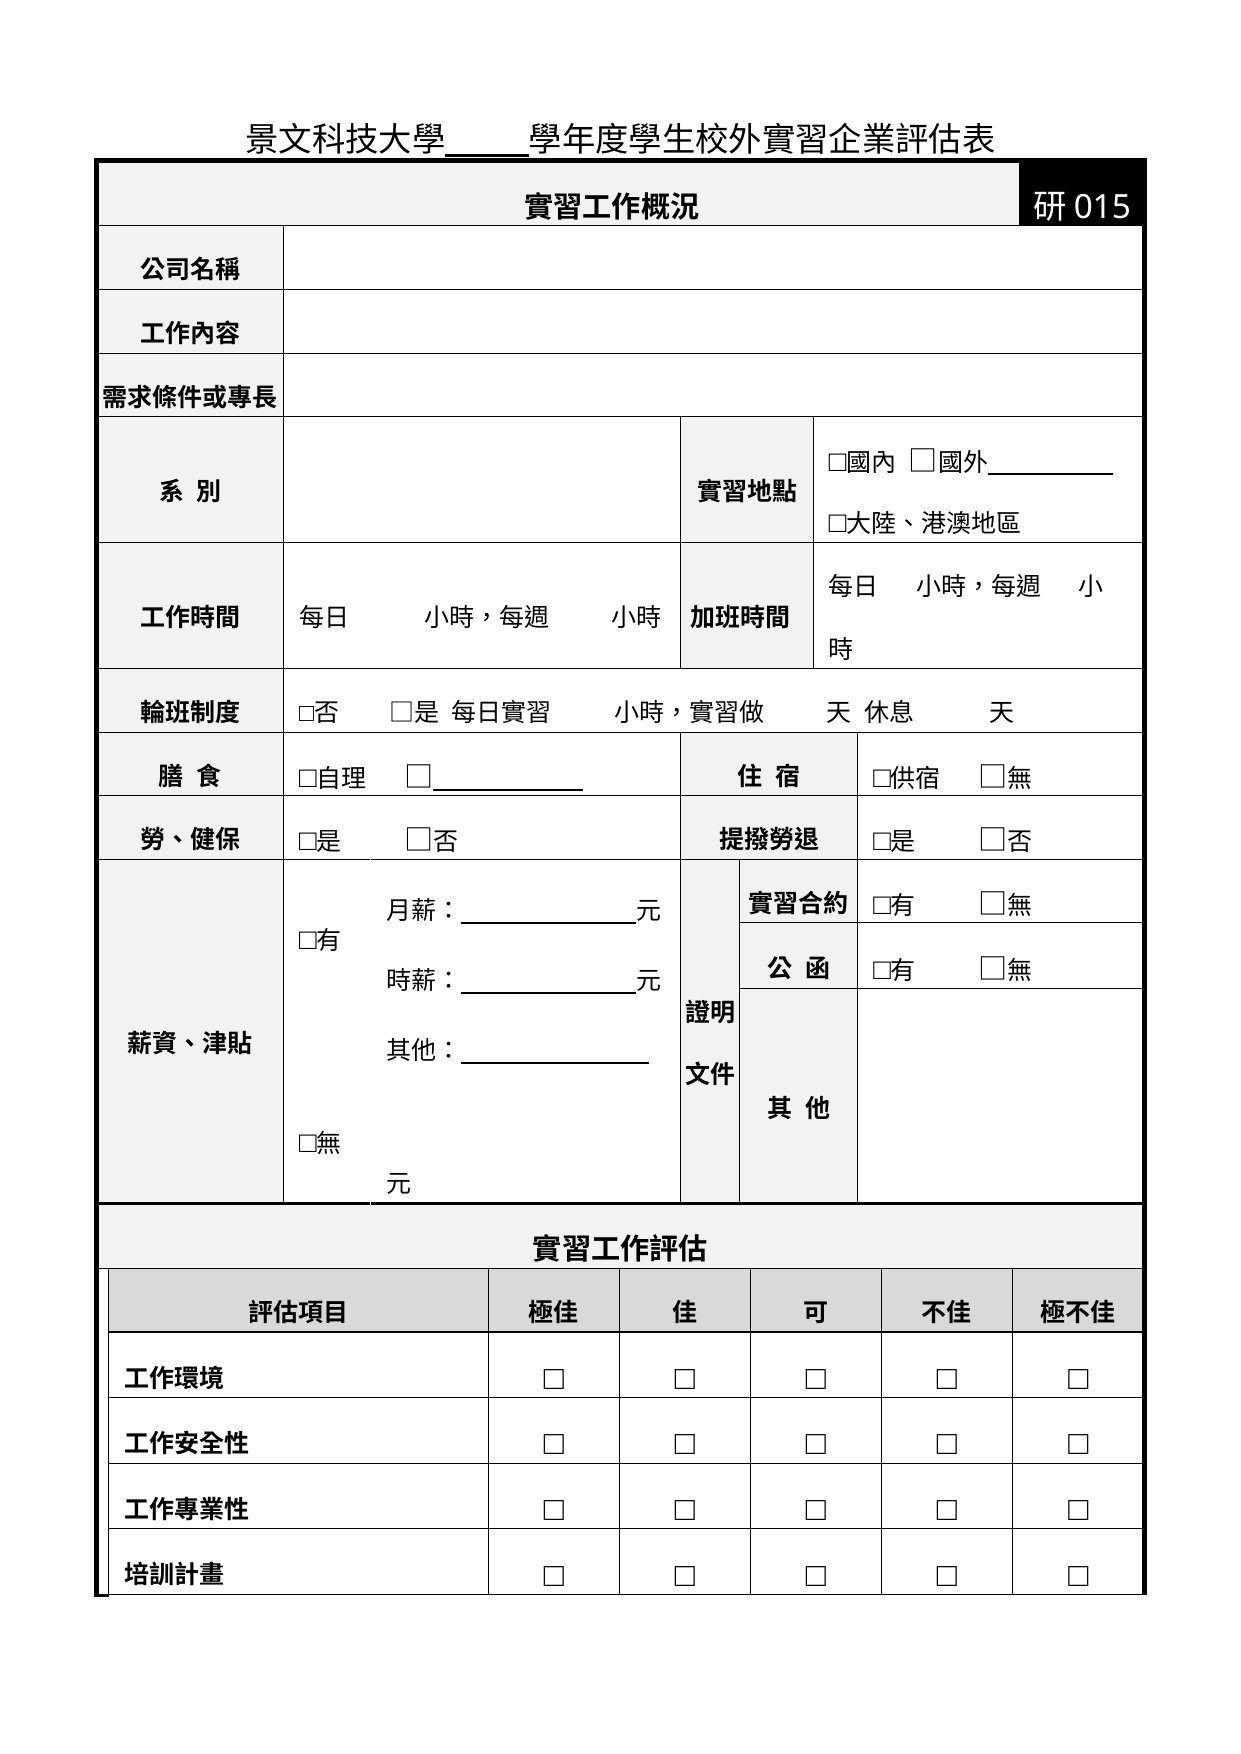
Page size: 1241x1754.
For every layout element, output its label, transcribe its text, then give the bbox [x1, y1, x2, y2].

table_cell [284, 226, 1142, 289]
table_cell 其 他 [740, 989, 857, 1202]
table_cell □供宿 □無 [858, 733, 1142, 795]
table_cell □ [489, 1398, 619, 1463]
table_cell 公 函 [740, 923, 857, 988]
table_cell □ [489, 1529, 619, 1594]
table_cell 系 別 [99, 417, 283, 542]
table_cell 提撥勞退 [681, 796, 857, 859]
table_cell □ [620, 1464, 750, 1528]
table_cell 實習合約 [740, 860, 857, 922]
table_cell 極不佳 [1013, 1269, 1142, 1331]
table_cell □ [882, 1529, 1012, 1594]
table_cell □ [620, 1529, 750, 1594]
table_cell □有 □無 [858, 860, 1142, 922]
table_cell 可 [751, 1269, 881, 1331]
table_cell □ [1013, 1529, 1142, 1594]
table_cell □是 □否 [858, 796, 1142, 859]
table_cell □ [882, 1333, 1012, 1397]
table_cell 需求條件或專長 [99, 354, 283, 416]
table_cell □ [882, 1398, 1012, 1463]
table_header 實習工作概況 [99, 163, 1019, 225]
table_cell 佳 [620, 1269, 750, 1331]
table_header 研015 [1021, 163, 1142, 225]
table_cell 實習地點 [681, 417, 813, 542]
table_cell 薪資、津貼 [99, 860, 283, 1202]
table_cell □自理 □ [284, 733, 680, 795]
table_cell [99, 1269, 108, 1594]
table_cell 公司名稱 [99, 226, 283, 289]
table_cell □國內 □國外 □大陸、港澳地區 [814, 417, 1142, 542]
table_cell 培訓計畫 [109, 1529, 488, 1594]
table_cell 評估項目 [109, 1269, 488, 1331]
text 景文科技大學 學年度學生校外實習企業評估表 [75, 96, 1165, 158]
table_cell □ [620, 1398, 750, 1463]
table_cell 輪班制度 [99, 669, 283, 732]
table_cell □有 □無 [284, 860, 370, 1202]
table_cell □ [1013, 1398, 1142, 1463]
table_cell □ [751, 1529, 881, 1594]
table_cell □ [882, 1464, 1012, 1528]
table_cell 每日 小時，每週 小時 [284, 543, 680, 668]
table_cell □ [751, 1333, 881, 1397]
table_cell □是 □否 [284, 796, 680, 859]
table_cell 不佳 [882, 1269, 1012, 1331]
table_cell □ [1013, 1464, 1142, 1528]
table_cell [858, 989, 1142, 1202]
table_cell 勞、健保 [99, 796, 283, 859]
table_cell [284, 417, 680, 542]
table_cell 加班時間 [681, 543, 813, 668]
table_cell 證明文件 [681, 860, 739, 1202]
table_cell 工作內容 [99, 290, 283, 352]
table_cell □ [620, 1333, 750, 1397]
table_cell □否 □是 每日實習 小時，實習做 天 休息 天 [284, 669, 1142, 732]
table_cell 實習工作評估 [99, 1205, 1142, 1268]
table_cell □ [751, 1464, 881, 1528]
table_cell □有 □無 [858, 923, 1142, 988]
table_cell 膳 食 [99, 733, 283, 795]
table_cell 極佳 [489, 1269, 619, 1331]
table_cell □ [1013, 1333, 1142, 1397]
table_cell □ [489, 1333, 619, 1397]
table_cell 每日 小時，每週 小時 [814, 543, 1142, 668]
table_cell 工作安全性 [109, 1398, 488, 1463]
table_cell 工作時間 [99, 543, 283, 668]
table_cell □ [751, 1398, 881, 1463]
table_cell □ [489, 1464, 619, 1528]
table_cell [284, 290, 1142, 352]
table_cell 工作專業性 [109, 1464, 488, 1528]
table_cell [284, 354, 1142, 416]
table_cell 月薪： 元 時薪： 元 其他： 元 [371, 860, 680, 1202]
table_cell 住 宿 [681, 733, 857, 795]
table_cell 工作環境 [109, 1333, 488, 1397]
